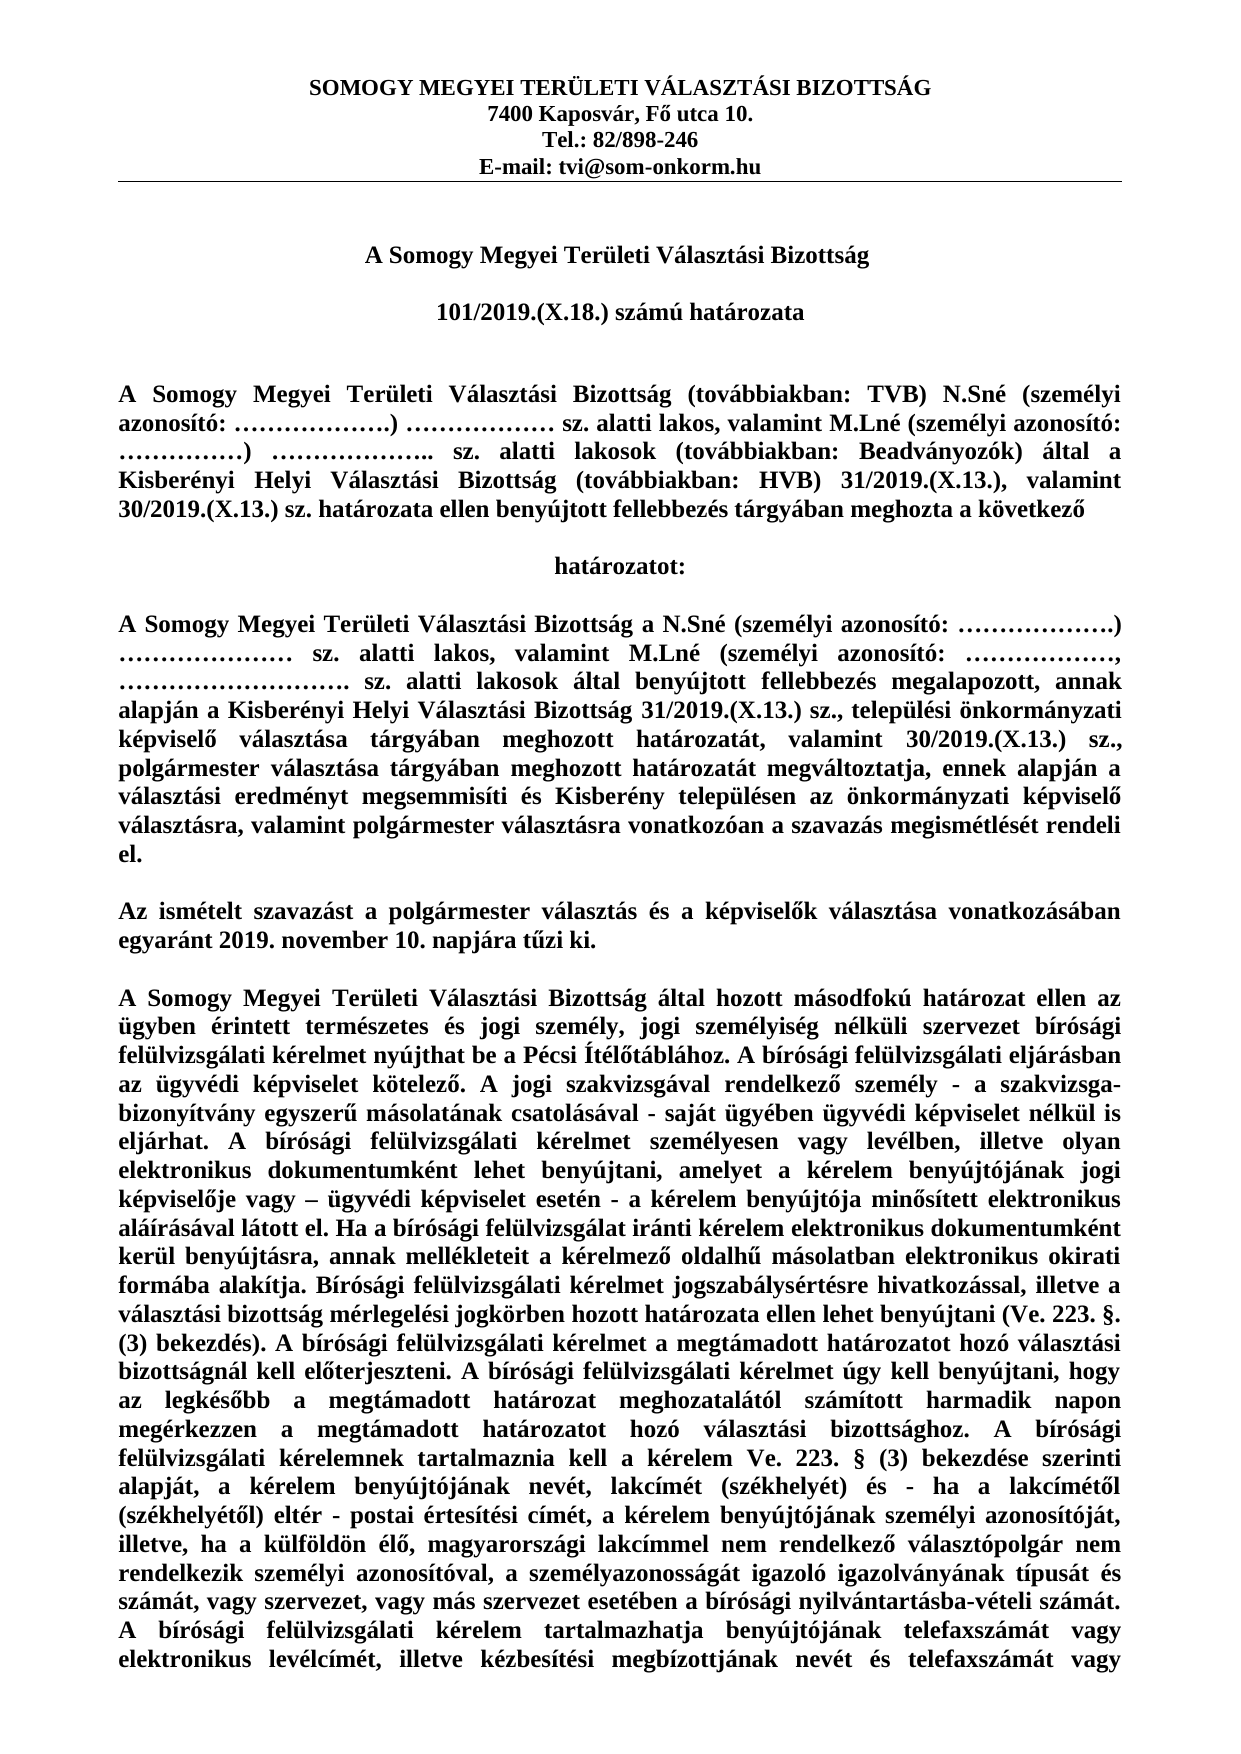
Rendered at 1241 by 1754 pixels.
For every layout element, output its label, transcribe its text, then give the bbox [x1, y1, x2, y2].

text Tel.: 82/898-246 [118, 127, 1122, 153]
text A Somogy Megyei Területi Választási Bizottság [118, 240, 1122, 269]
text 101/2019.(X.18.) számú határozata [118, 297, 1122, 326]
text A Somogy Megyei Területi Választási Bizottság a N.Sné (személyi azonosító: ……………….) ………………… sz. alatti lakos, valamint M.Lné (személyi azonosító: ………………, ………………………. sz. alatti lakosok által benyújtott fellebbezés megalapozott, annak alapján a Kisberényi Helyi Választási Bizottság 31/2019.(X.13.) sz., települési önkormányzati képviselő választása tárgyában meghozott határozatát, valamint 30/2019.(X.13.) sz., polgármester választása tárgyában meghozott határozatát megváltoztatja, ennek alapján a választási eredményt megsemmisíti és Kisberény településen az önkormányzati képviselő választásra, valamint polgármester választásra vonatkozóan a szavazás megismétlését rendeli el. [118, 609, 1122, 868]
text E-mail: tvi@som-onkorm.hu [118, 153, 1122, 181]
text A Somogy Megyei Területi Választási Bizottság (továbbiakban: TVB) N.Sné (személyi azonosító: ……………….) ……………… sz. alatti lakos, valamint M.Lné (személyi azonosító: ……………) ……………….. sz. alatti lakosok (továbbiakban: Beadványozók) által a Kisberényi Helyi Választási Bizottság (továbbiakban: HVB) 31/2019.(X.13.), valamint 30/2019.(X.13.) sz. határozata ellen benyújtott fellebbezés tárgyában meghozta a következő [118, 379, 1122, 523]
text 7400 Kaposvár, Fő utca 10. [118, 100, 1122, 127]
text SOMOGY MEGYEI TERÜLETI VÁLASZTÁSI BIZOTTSÁG [118, 74, 1122, 100]
text A Somogy Megyei Területi Választási Bizottság által hozott másodfokú határozat ellen az ügyben érintett természetes és jogi személy, jogi személyiség nélküli szervezet bírósági felülvizsgálati kérelmet nyújthat be a Pécsi Ítélőtáblához. A bírósági felülvizsgálati eljárásban az ügyvédi képviselet kötelező. A jogi szakvizsgával rendelkező személy - a szakvizsga-bizonyítvány egyszerű másolatának csatolásával - saját ügyében ügyvédi képviselet nélkül is eljárhat. A bírósági felülvizsgálati kérelmet személyesen vagy levélben, illetve olyan elektronikus dokumentumként lehet benyújtani, amelyet a kérelem benyújtójának jogi képviselője vagy – ügyvédi képviselet esetén - a kérelem benyújtója minősített elektronikus aláírásával látott el. Ha a bírósági felülvizsgálat iránti kérelem elektronikus dokumentumként kerül benyújtásra, annak mellékleteit a kérelmező oldalhű másolatban elektronikus okirati formába alakítja. Bírósági felülvizsgálati kérelmet jogszabálysértésre hivatkozással, illetve a választási bizottság mérlegelési jogkörben hozott határozata ellen lehet benyújtani (Ve. 223. §. (3) bekezdés). A bírósági felülvizsgálati kérelmet a megtámadott határozatot hozó választási bizottságnál kell előterjeszteni. A bírósági felülvizsgálati kérelmet úgy kell benyújtani, hogy az legkésőbb a megtámadott határozat meghozatalától számított harmadik napon megérkezzen a megtámadott határozatot hozó választási bizottsághoz. A bírósági felülvizsgálati kérelemnek tartalmaznia kell a kérelem Ve. 223. § (3) bekezdése szerinti alapját, a kérelem benyújtójának nevét, lakcímét (székhelyét) és - ha a lakcímétől (székhelyétől) eltér - postai értesítési címét, a kérelem benyújtójának személyi azonosítóját, illetve, ha a külföldön élő, magyarországi lakcímmel nem rendelkező választópolgár nem rendelkezik személyi azonosítóval, a személyazonosságát igazoló igazolványának típusát és számát, vagy szervezet, vagy más szervezet esetében a bírósági nyilvántartásba-vételi számát. A bírósági felülvizsgálati kérelem tartalmazhatja benyújtójának telefaxszámát vagy elektronikus levélcímét, illetve kézbesítési megbízottjának nevét és telefaxszámát vagy [118, 983, 1122, 1673]
text Az ismételt szavazást a polgármester választás és a képviselők választása vonatkozásában egyaránt 2019. november 10. napjára tűzi ki. [118, 896, 1122, 954]
text határozatot: [118, 551, 1122, 580]
